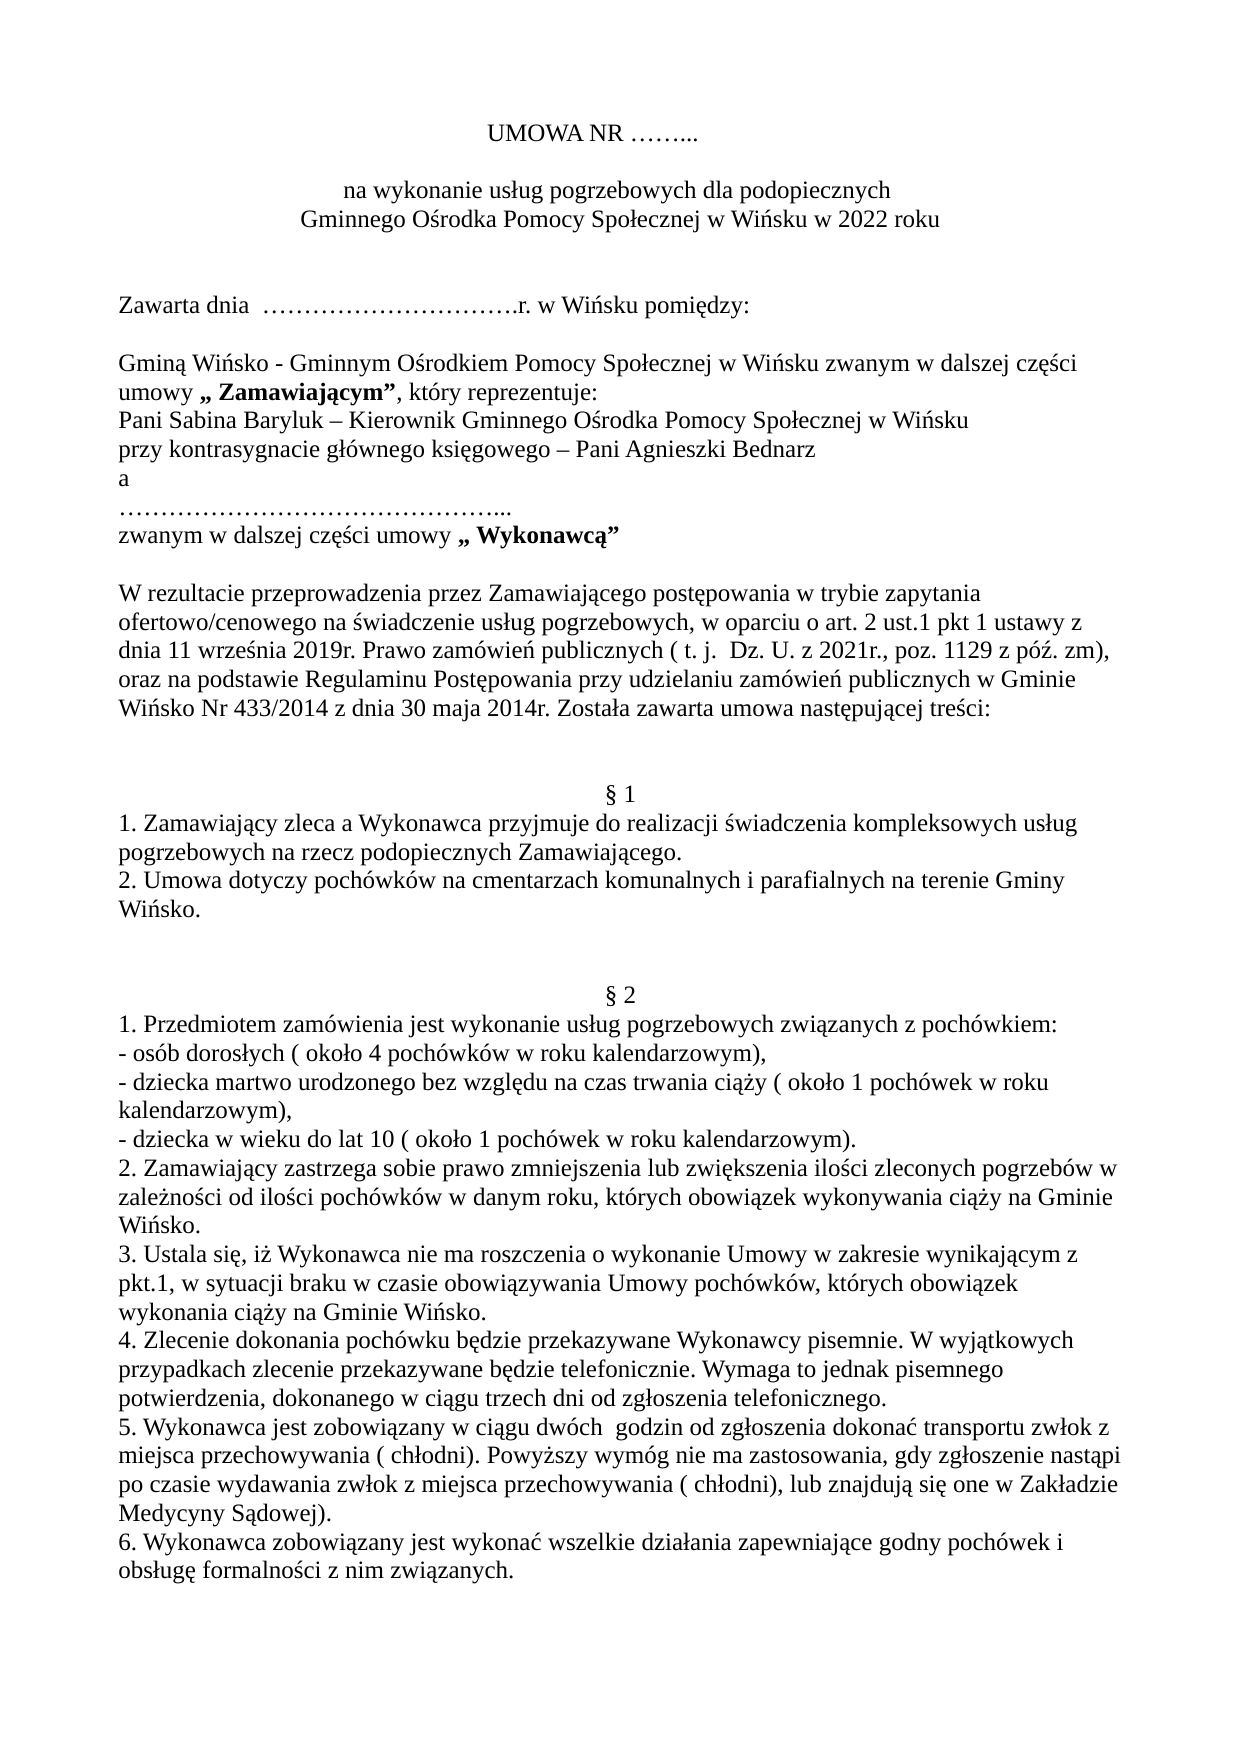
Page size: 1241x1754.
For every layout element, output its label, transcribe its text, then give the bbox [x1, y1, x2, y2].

text § 2 [118, 981, 1122, 1009]
text 3. Ustala się, iż Wykonawca nie ma roszczenia o wykonanie Umowy w zakresie wynikającym z pkt.1, w sytuacji braku w czasie obowiązywania Umowy pochówków, których obowiązek wykonania ciąży na Gminie Wińsko. [118, 1239, 1122, 1326]
text - dziecka martwo urodzonego bez względu na czas trwania ciąży ( około 1 pochówek w roku kalendarzowym), [118, 1067, 1122, 1124]
text 1. Zamawiający zleca a Wykonawca przyjmuje do realizacji świadczenia kompleksowych usług pogrzebowych na rzecz podopiecznych Zamawiającego. [118, 808, 1122, 866]
text Gminnego Ośrodka Pomocy Społecznej w Wińsku w 2022 roku [118, 204, 1122, 233]
text 2. Umowa dotyczy pochówków na cmentarzach komunalnych i parafialnych na terenie Gminy Wińsko. [118, 866, 1122, 923]
text 6. Wykonawca zobowiązany jest wykonać wszelkie działania zapewniające godny pochówek i obsługę formalności z nim związanych. [118, 1527, 1122, 1584]
text Gminą Wińsko - Gminnym Ośrodkiem Pomocy Społecznej w Wińsku zwanym w dalszej części umowy „ Zamawiającym”, który reprezentuje: [118, 348, 1122, 406]
text a [118, 463, 1122, 492]
text 1. Przedmiotem zamówienia jest wykonanie usług pogrzebowych związanych z pochówkiem: [118, 1009, 1122, 1038]
text - osób dorosłych ( około 4 pochówków w roku kalendarzowym), [118, 1038, 1122, 1067]
text zwanym w dalszej części umowy „ Wykonawcą” [118, 521, 1122, 549]
text W rezultacie przeprowadzenia przez Zamawiającego postępowania w trybie zapytania ofertowo/cenowego na świadczenie usług pogrzebowych, w oparciu o art. 2 ust.1 pkt 1 ustawy z dnia 11 września 2019r. Prawo zamówień publicznych ( t. j. Dz. U. z 2021r., poz. 1129 z póź. zm), oraz na podstawie Regulaminu Postępowania przy udzielaniu zamówień publicznych w Gminie Wińsko Nr 433/2014 z dnia 30 maja 2014r. Została zawarta umowa następującej treści: [118, 578, 1122, 722]
text § 1 [118, 779, 1122, 808]
text przy kontrasygnacie głównego księgowego – Pani Agnieszki Bednarz [118, 434, 1122, 463]
text 4. Zlecenie dokonania pochówku będzie przekazywane Wykonawcy pisemnie. W wyjątkowych przypadkach zlecenie przekazywane będzie telefonicznie. Wymaga to jednak pisemnego potwierdzenia, dokonanego w ciągu trzech dni od zgłoszenia telefonicznego. [118, 1326, 1122, 1412]
text 2. Zamawiający zastrzega sobie prawo zmniejszenia lub zwiększenia ilości zleconych pogrzebów w zależności od ilości pochówków w danym roku, których obowiązek wykonywania ciąży na Gminie Wińsko. [118, 1153, 1122, 1239]
text - dziecka w wieku do lat 10 ( około 1 pochówek w roku kalendarzowym). [118, 1124, 1122, 1153]
text na wykonanie usług pogrzebowych dla podopiecznych [118, 176, 1122, 204]
text Pani Sabina Baryluk – Kierownik Gminnego Ośrodka Pomocy Społecznej w Wińsku [118, 406, 1122, 434]
text UMOWA NR ……... [118, 118, 1122, 147]
text 5. Wykonawca jest zobowiązany w ciągu dwóch godzin od zgłoszenia dokonać transportu zwłok z miejsca przechowywania ( chłodni). Powyższy wymóg nie ma zastosowania, gdy zgłoszenie nastąpi po czasie wydawania zwłok z miejsca przechowywania ( chłodni), lub znajdują się one w Zakładzie Medycyny Sądowej). [118, 1412, 1122, 1527]
text ………………………………………... [118, 492, 1122, 521]
text Zawarta dnia ………………………….r. w Wińsku pomiędzy: [118, 291, 1122, 319]
